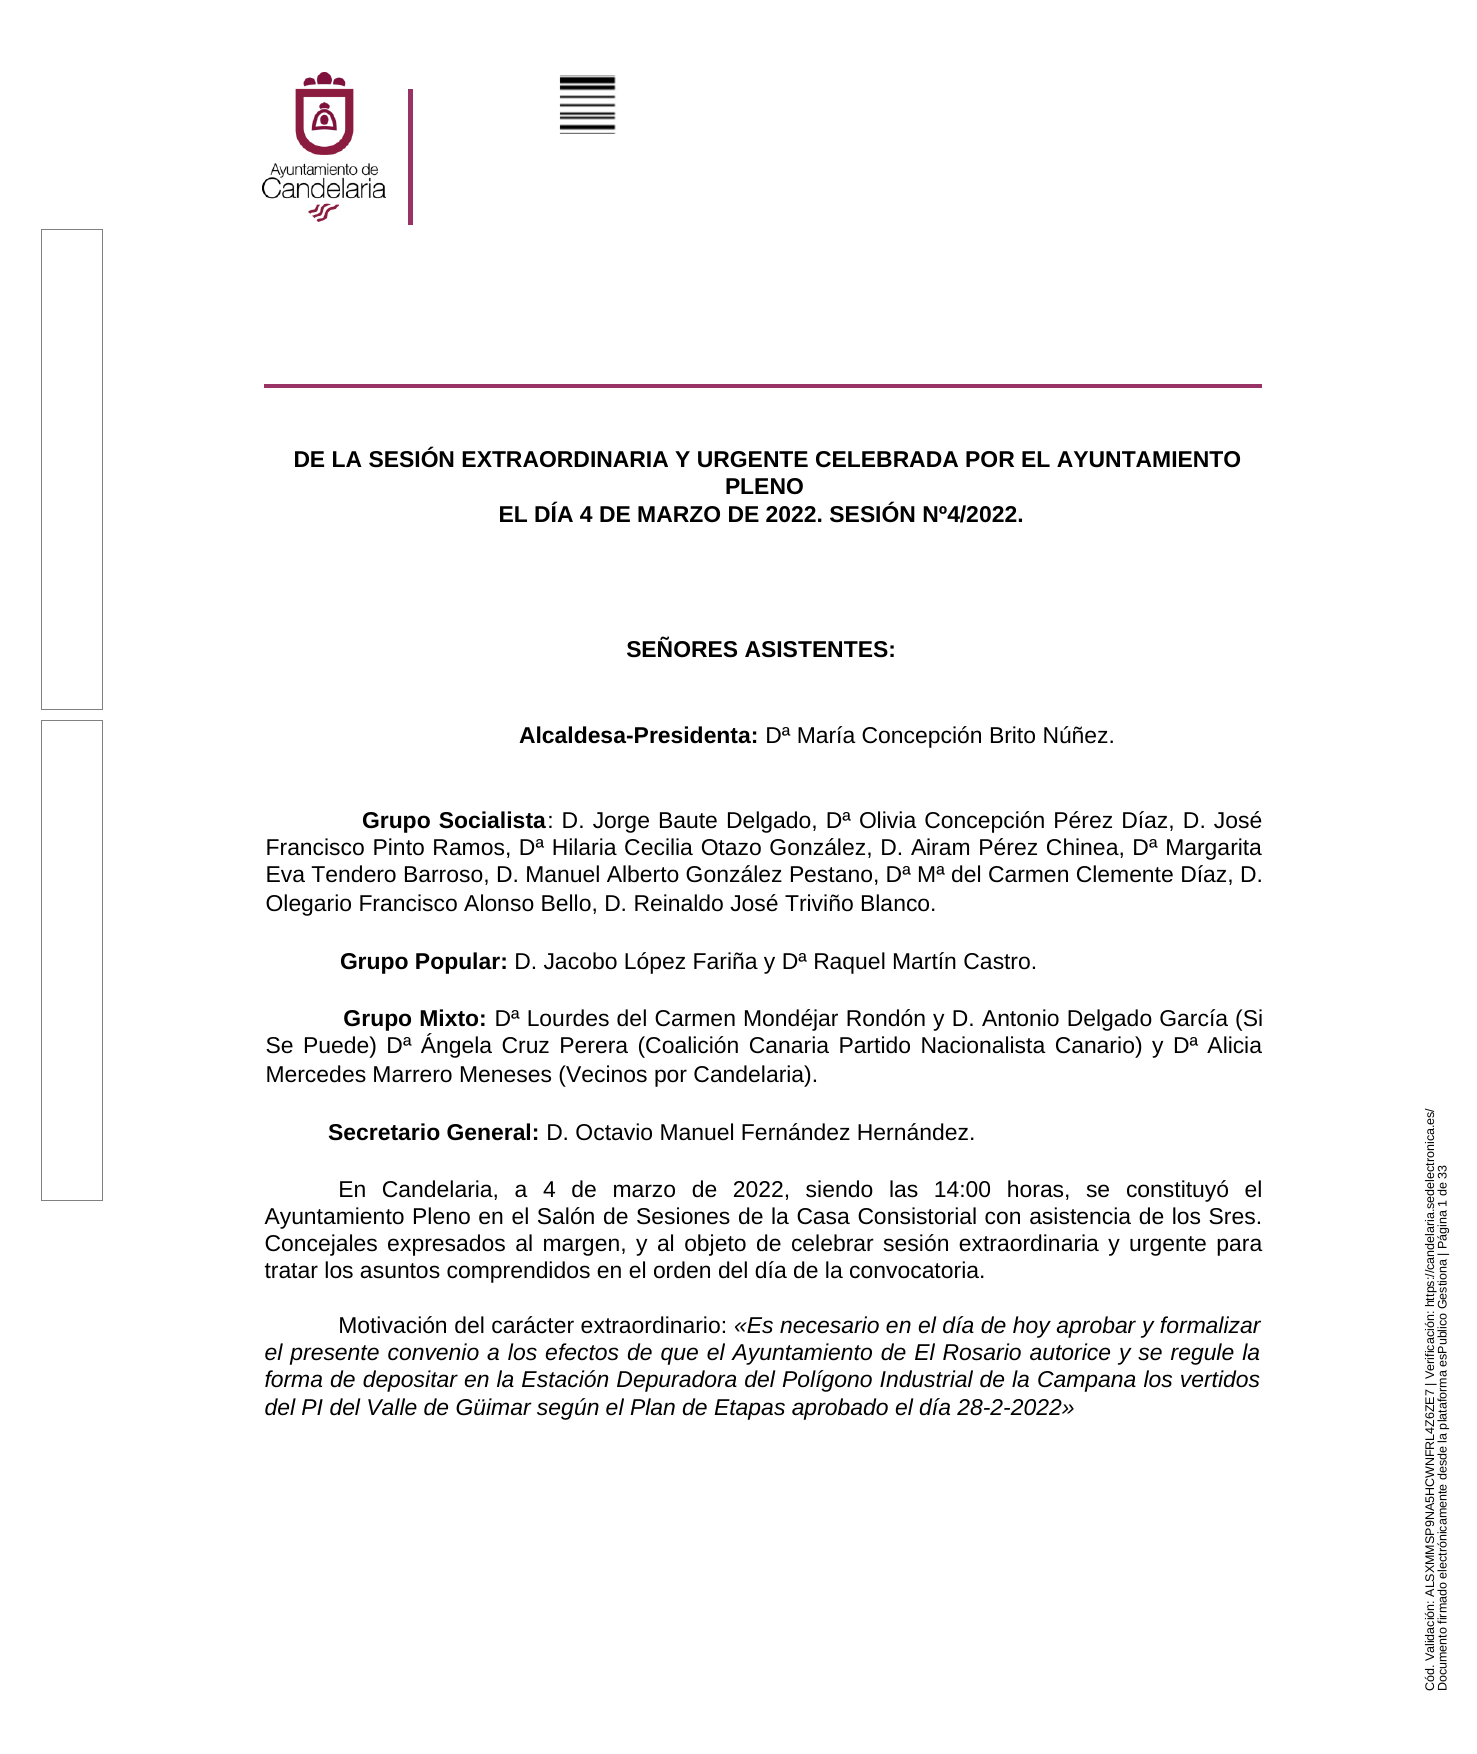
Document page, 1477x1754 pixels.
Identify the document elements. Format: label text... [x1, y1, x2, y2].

text En Candelaria, a 4 de marzo de 2022, siendo las 14:00 horas, se constituyó el Ayuntamiento Pleno en el Salón de Sesiones de la Casa Consistorial con asistencia de los Sres. Concejales expresados al margen, y al objeto de celebrar sesión extraordinaria y urgente para tratar los asuntos comprendidos en el orden del día de la convocatoria. [264, 1176, 1264, 1283]
text Alcaldesa-Presidenta: Dª María Concepción Brito Núñez. [264, 720, 1264, 749]
text Motivación del carácter extraordinario: «Es necesario en el día de hoy aprobar y formalizar el presente convenio a los efectos de que el Ayuntamiento de El Rosario autorice y se regule la forma de depositar en la Estación Depuradora del Polígono Industrial de la Campana los vertidos del PI del Valle de Güimar según el Plan de Etapas aprobado el día 28-2-2022» [264, 1312, 1263, 1420]
text Grupo Socialista: D. Jorge Baute Delgado, Dª Olivia Concepción Pérez Díaz, D. José Francisco Pinto Ramos, Dª Hilaria Cecilia Otazo González, D. Airam Pérez Chinea, Dª Margarita Eva Tendero Barroso, D. Manuel Alberto González Pestano, Dª Mª del Carmen Clemente Díaz, D. Olegario Francisco Alonso Bello, D. Reinaldo José Triviño Blanco. [264, 807, 1264, 917]
text Grupo Mixto: Dª Lourdes del Carmen Mondéjar Rondón y D. Antonio Delgado García (Si Se Puede) Dª Ángela Cruz Perera (Coalición Canaria Partido Nacionalista Canario) y Dª Alicia Mercedes Marrero Meneses (Vecinos por Candelaria). [264, 1005, 1264, 1088]
text EL DÍA 4 DE MARZO DE 2022. SESIÓN Nº4/2022. [281, 501, 1247, 527]
subtitle DE LA SESIÓN EXTRAORDINARIA Y URGENTE CELEBRADA POR EL AYUNTAMIENTO PLENO [282, 446, 1253, 500]
text Secretario General: D. Octavio Manuel Fernández Hernández. [264, 1117, 1264, 1146]
text SEÑORES ASISTENTES: [281, 636, 1247, 662]
text Grupo Popular: D. Jacobo López Fariña y Dª Raquel Martín Castro. [340, 946, 1264, 975]
text ACTA [266, 355, 1268, 384]
